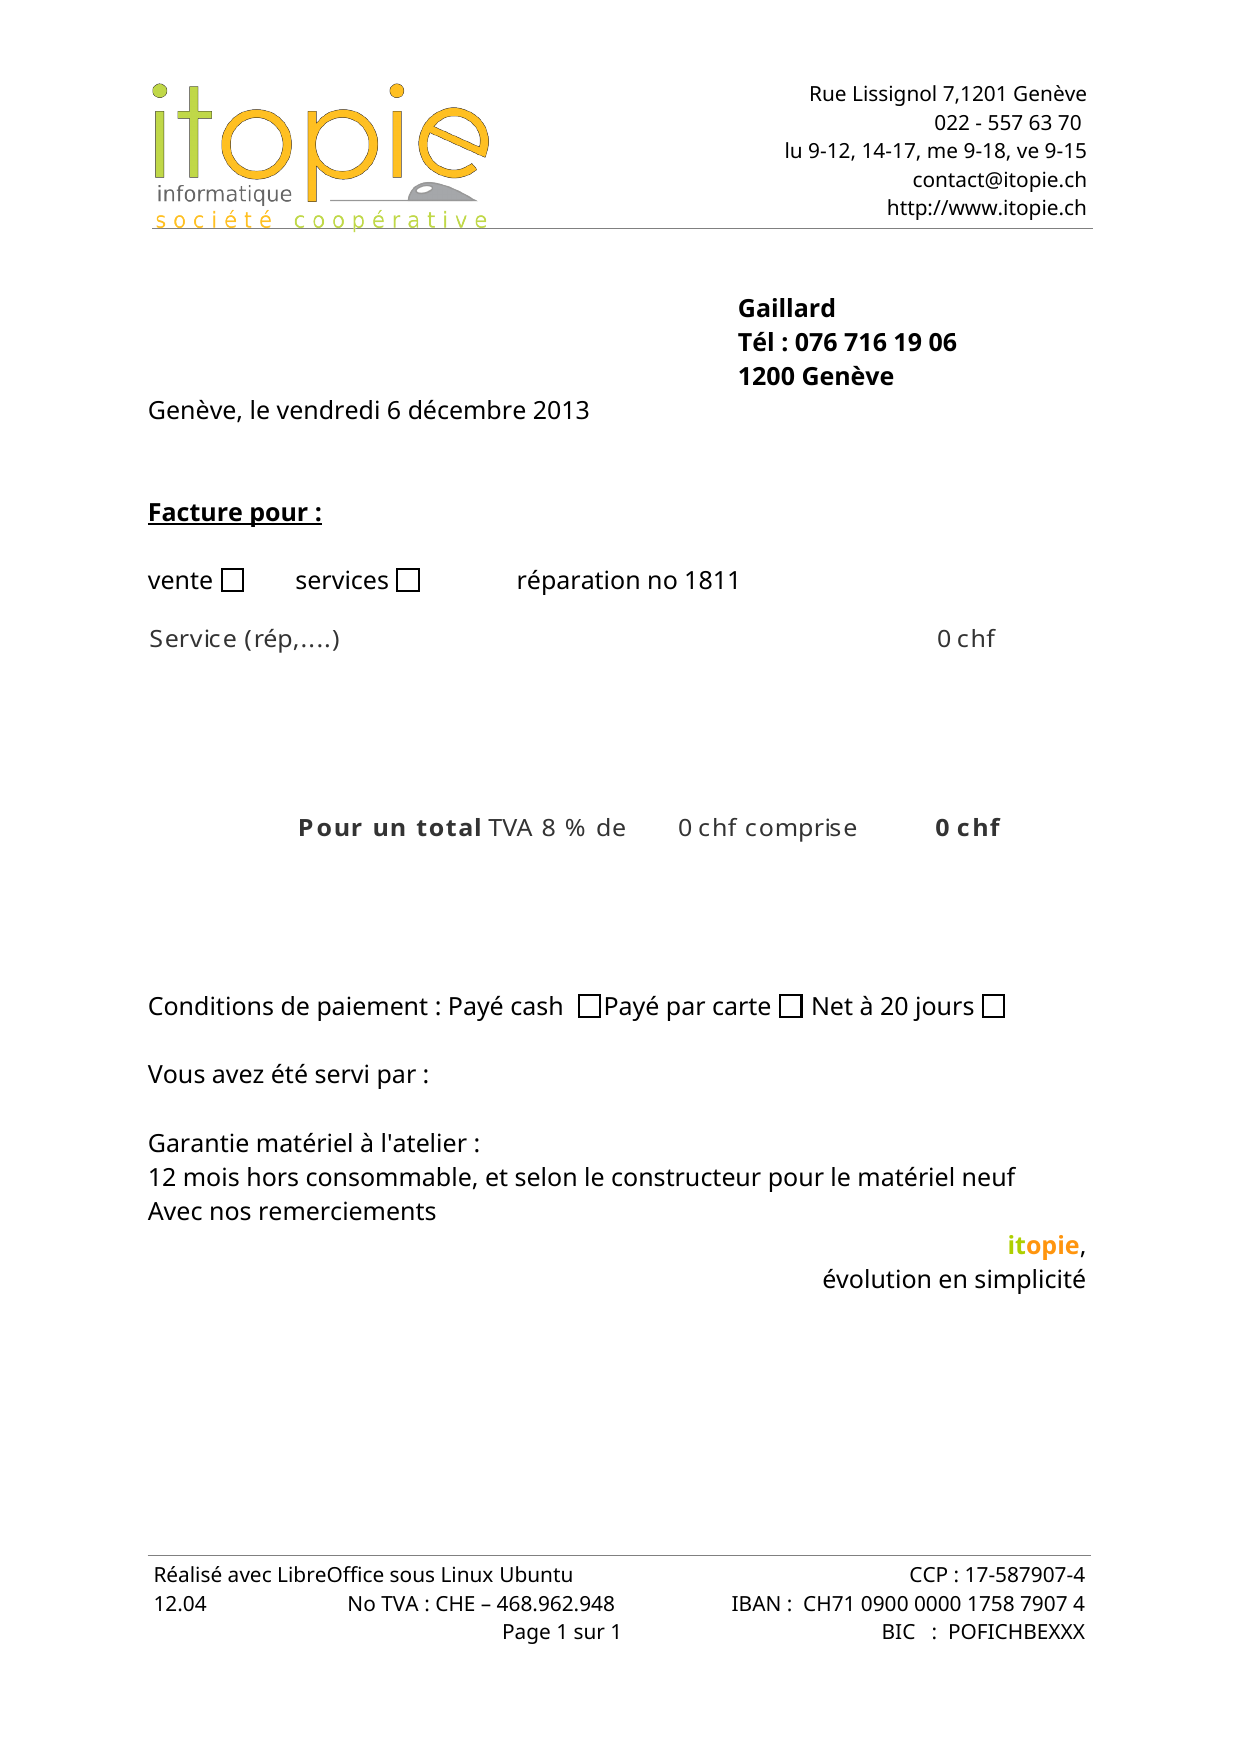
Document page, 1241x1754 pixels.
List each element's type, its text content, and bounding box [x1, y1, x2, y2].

text Vous avez été servi par : [148, 1057, 1093, 1091]
text Gaillard [148, 290, 1093, 324]
text Facture pour : [148, 495, 1093, 529]
text Conditions de paiement : Payé cash Payé par carte Net à 20 jours [148, 989, 1093, 1023]
text Garantie matériel à l'atelier : [148, 1125, 1093, 1159]
text Avec nos remerciements [148, 1193, 1093, 1227]
picture [138, 72, 500, 244]
text évolution en simplicité [148, 1262, 1093, 1296]
text 1200 Genève [148, 358, 1093, 392]
text itopie, [148, 1227, 1093, 1262]
text Tél : 076 716 19 06 [148, 324, 1093, 358]
text 12 mois hors consommable, et selon le constructeur pour le matériel neuf [148, 1159, 1093, 1193]
text vente services réparation no 1811 [148, 563, 1093, 597]
text Genève, le vendredi 6 décembre 2013 [148, 392, 1093, 427]
